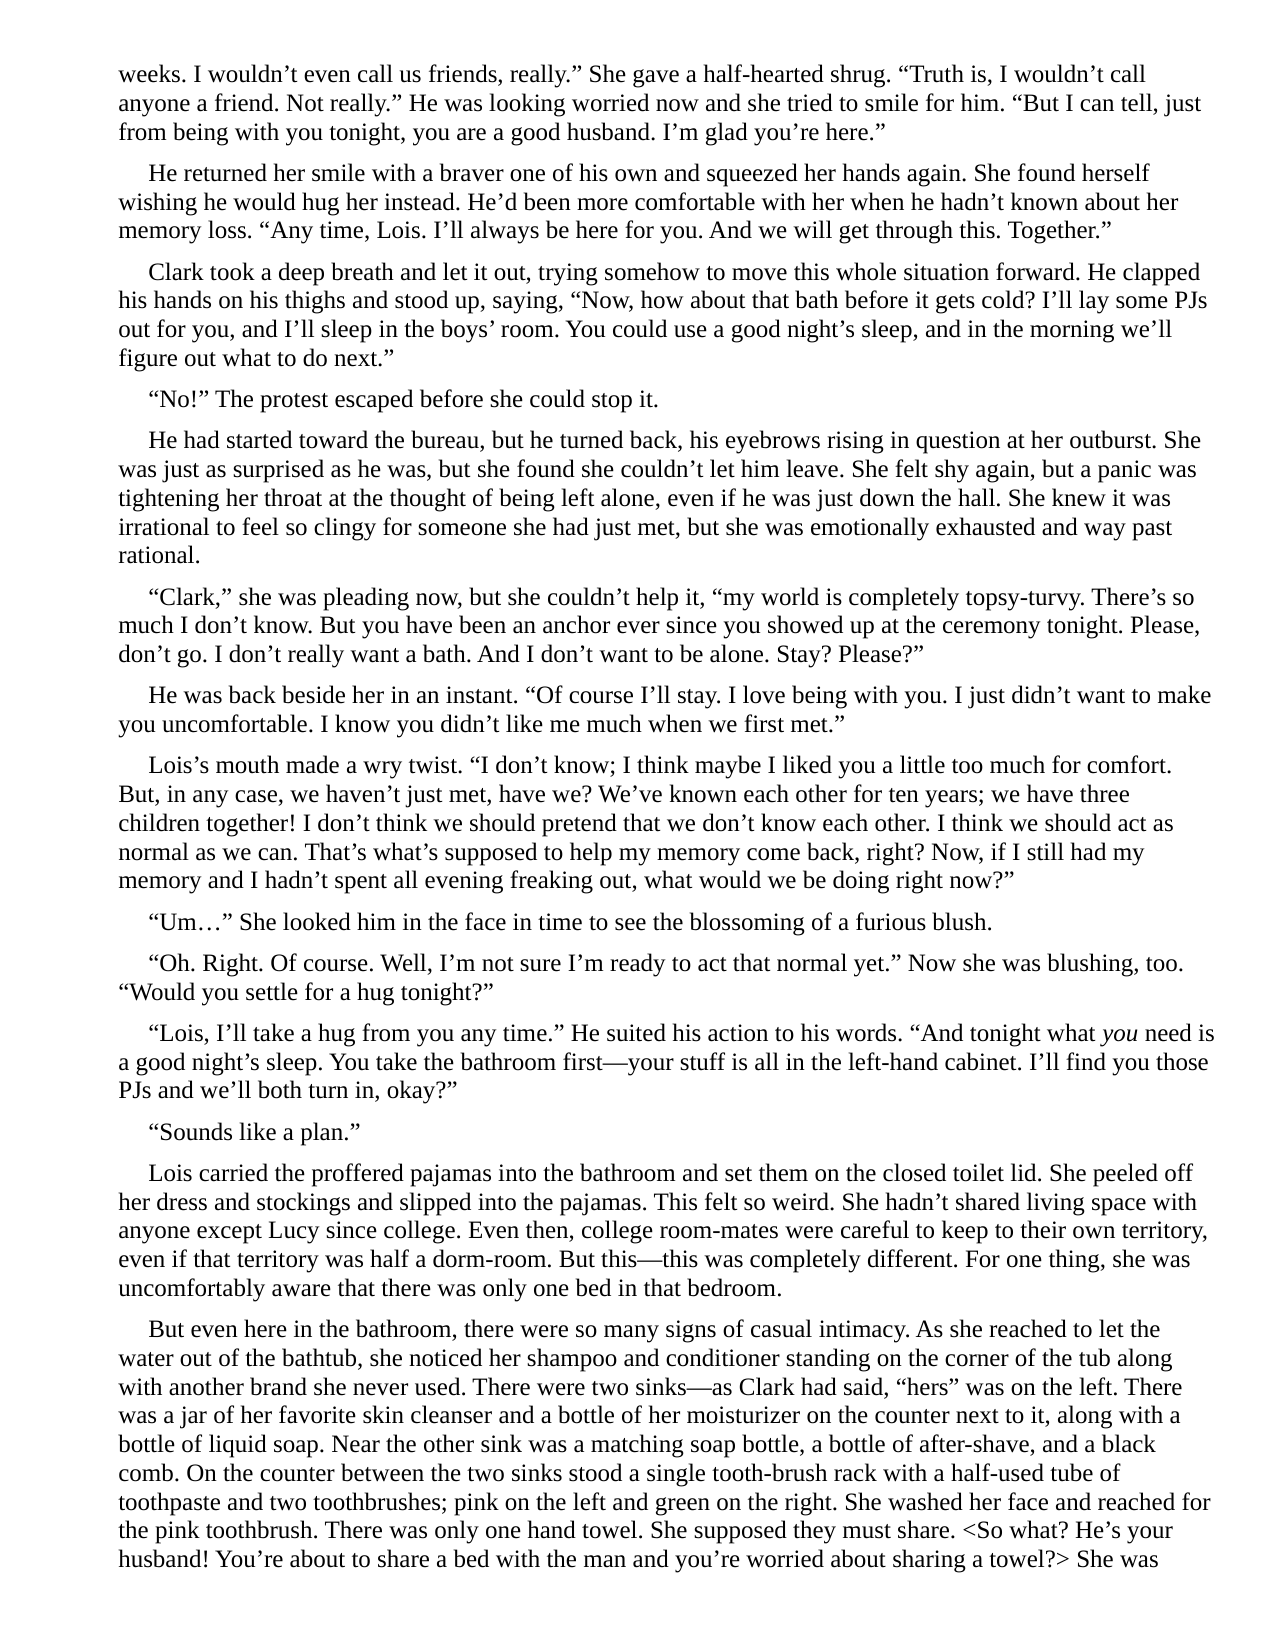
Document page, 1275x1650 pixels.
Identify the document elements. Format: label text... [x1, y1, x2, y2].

text “Lois, I’ll take a hug from you any time.” He suited his action to his words. “And tonight what you need is a good night’s sleep. You take the bathroom first—your stuff is all in the left-hand cabinet. I’ll find you those PJs and we’ll both turn in, okay?” [118, 1018, 1216, 1104]
text “Sounds like a plan.” [118, 1117, 1216, 1145]
text “Clark,” she was pleading now, but she couldn’t help it, “my world is completely topsy-turvy. There’s so much I don’t know. But you have been an anchor ever since you showed up at the ceremony tonight. Please, don’t go. I don’t really want a bath. And I don’t want to be alone. Stay? Please?” [118, 582, 1216, 668]
text Lois carried the proffered pajamas into the bathroom and set them on the closed toilet lid. She peeled off her dress and stockings and slipped into the pajamas. This felt so weird. She hadn’t shared living space with anyone except Lucy since college. Even then, college room-mates were careful to keep to their own territory, even if that territory was half a dorm-room. But this—this was completely different. For one thing, she was uncomfortably aware that there was only one bed in that bedroom. [118, 1158, 1216, 1302]
text “Um…” She looked him in the face in time to see the blossoming of a furious blush. [118, 907, 1216, 935]
text He returned her smile with a braver one of his own and squeezed her hands again. She found herself wishing he would hug her instead. He’d been more comfortable with her when he hadn’t known about her memory loss. “Any time, Lois. I’ll always be here for you. And we will get through this. Together.” [118, 158, 1216, 244]
text He was back beside her in an instant. “Of course I’ll stay. I love being with you. I just didn’t want to make you uncomfortable. I know you didn’t like me much when we first met.” [118, 680, 1216, 738]
text “Oh. Right. Of course. Well, I’m not sure I’m ready to act that normal yet.” Now she was blushing, too. “Would you settle for a hug tonight?” [118, 948, 1216, 1005]
text But even here in the bathroom, there were so many signs of casual intimacy. As she reached to let the water out of the bathtub, she noticed her shampoo and conditioner standing on the corner of the tub along with another brand she never used. There were two sinks—as Clark had said, “hers” was on the left. There was a jar of her favorite skin cleanser and a bottle of her moisturizer on the counter next to it, along with a bottle of liquid soap. Near the other sink was a matching soap bottle, a bottle of after-shave, and a black comb. On the counter between the two sinks stood a single tooth-brush rack with a half-used tube of toothpaste and two toothbrushes; pink on the left and green on the right. She washed her face and reached for the pink toothbrush. There was only one hand towel. She supposed they must share. <So what? He’s your husband! You’re about to share a bed with the man and you’re worried about sharing a towel?> She was [118, 1314, 1216, 1573]
text weeks. I wouldn’t even call us friends, really.” She gave a half-hearted shrug. “Truth is, I wouldn’t call anyone a friend. Not really.” He was looking worried now and she tried to smile for him. “But I can tell, just from being with you tonight, you are a good husband. I’m glad you’re here.” [118, 59, 1216, 145]
text Clark took a deep breath and let it out, trying somehow to move this whole situation forward. He clapped his hands on his thighs and stood up, saying, “Now, how about that bath before it gets cold? I’ll lay some PJs out for you, and I’ll sleep in the boys’ room. You could use a good night’s sleep, and in the morning we’ll figure out what to do next.” [118, 257, 1216, 372]
text He had started toward the bureau, but he turned back, his eyebrows rising in question at her outburst. She was just as surprised as he was, but she found she couldn’t let him leave. She felt shy again, but a panic was tightening her throat at the thought of being left alone, even if he was just down the hall. She knew it was irrational to feel so clingy for someone she had just met, but she was emotionally exhausted and way past rational. [118, 425, 1216, 569]
text “No!” The protest escaped before she could stop it. [118, 384, 1216, 413]
text Lois’s mouth made a wry twist. “I don’t know; I think maybe I liked you a little too much for comfort. But, in any case, we haven’t just met, have we? We’ve known each other for ten years; we have three children together! I don’t think we should pretend that we don’t know each other. I think we should act as normal as we can. That’s what’s supposed to help my memory come back, right? Now, if I still had my memory and I hadn’t spent all evening freaking out, what would we be doing right now?” [118, 750, 1216, 894]
